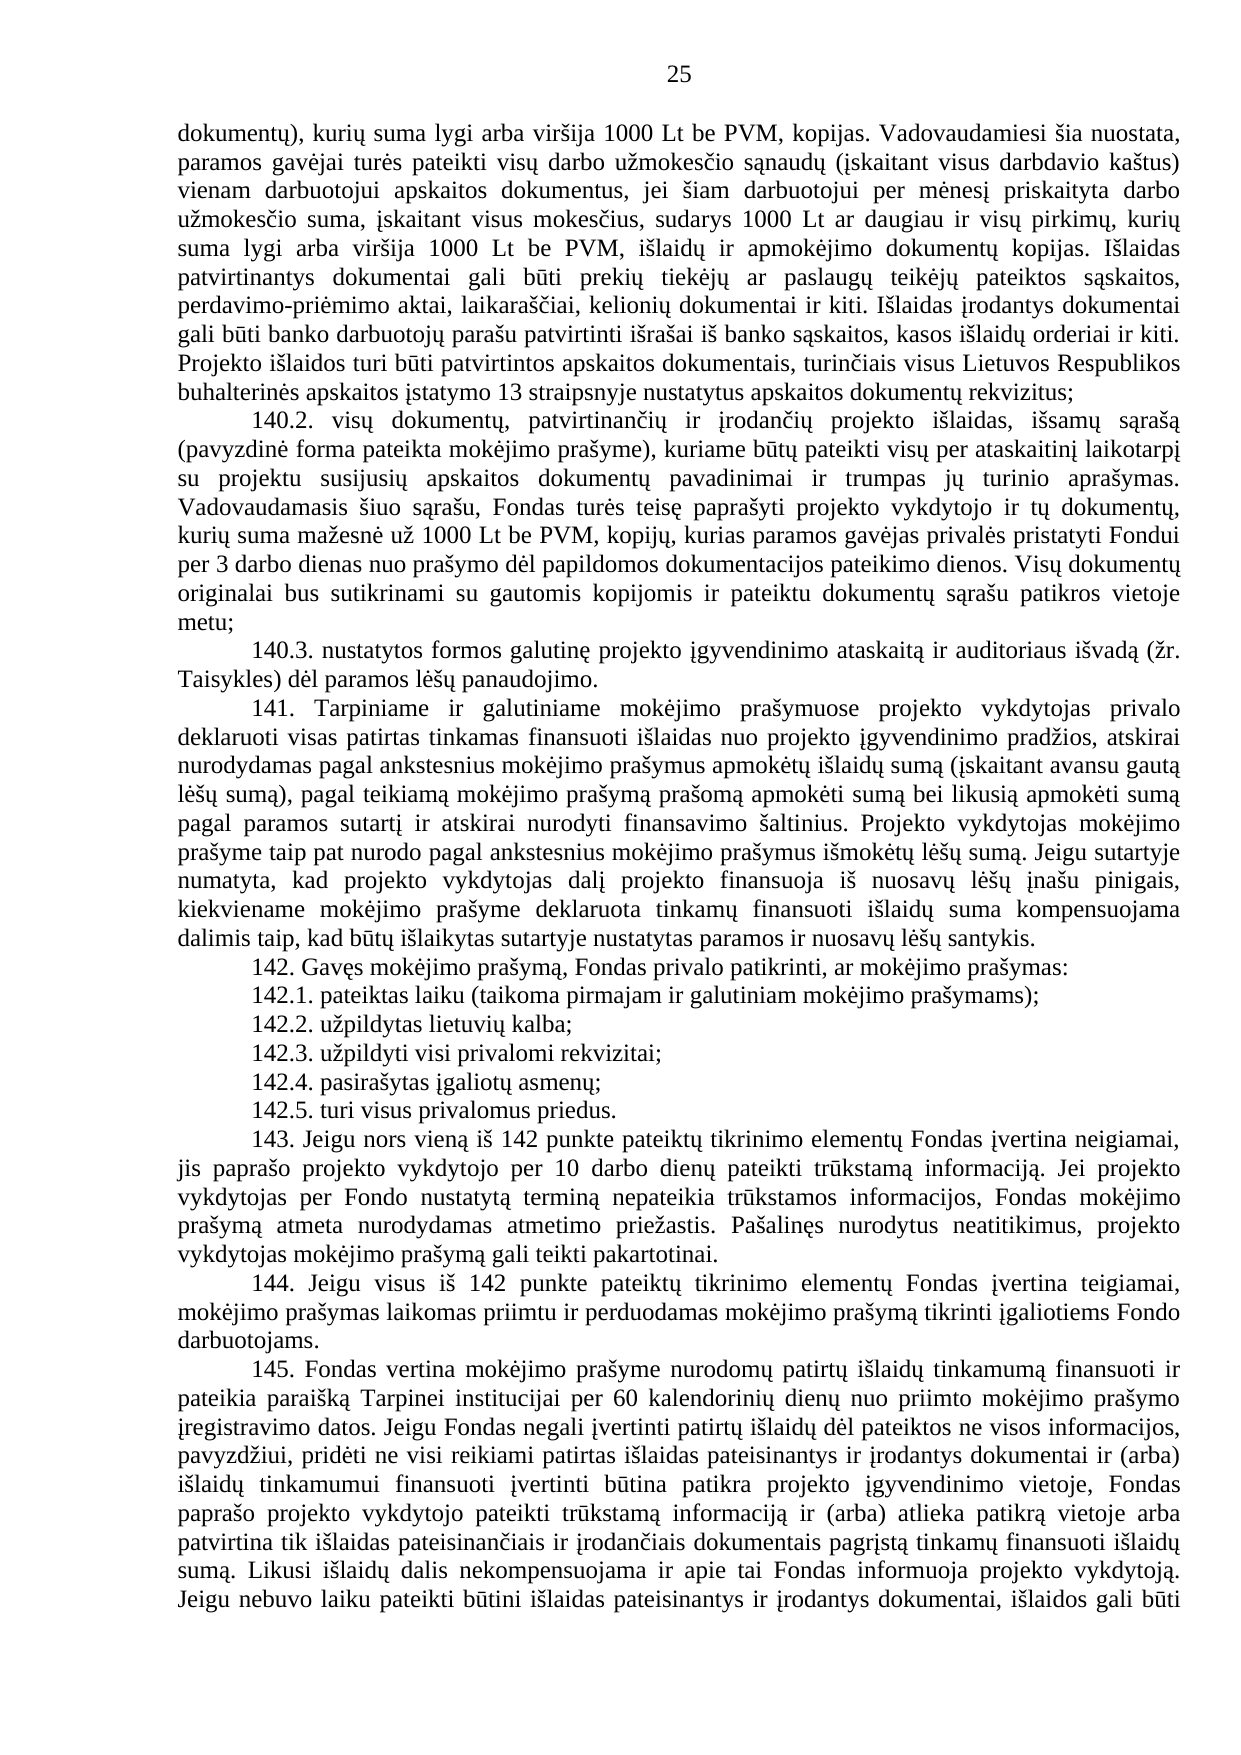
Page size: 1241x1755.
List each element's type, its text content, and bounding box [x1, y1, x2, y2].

text 142.1. pateiktas laiku (taikoma pirmajam ir galutiniam mokėjimo prašymams); [177, 981, 1181, 1009]
text 142.5. turi visus privalomus priedus. [177, 1096, 1181, 1124]
text 142.2. užpildytas lietuvių kalba; [177, 1009, 1181, 1038]
text 145. Fondas vertina mokėjimo prašyme nurodomų patirtų išlaidų tinkamumą finansuoti ir pateikia paraišką Tarpinei institucijai per 60 kalendorinių dienų nuo priimto mokėjimo prašymo įregistravimo datos. Jeigu Fondas negali įvertinti patirtų išlaidų dėl pateiktos ne visos informacijos, pavyzdžiui, pridėti ne visi reikiami patirtas išlaidas pateisinantys ir įrodantys dokumentai ir (arba) išlaidų tinkamumui finansuoti įvertinti būtina patikra projekto įgyvendinimo vietoje, Fondas paprašo projekto vykdytojo pateikti trūkstamą informaciją ir (arba) atlieka patikrą vietoje arba patvirtina tik išlaidas pateisinančiais ir įrodančiais dokumentais pagrįstą tinkamų finansuoti išlaidų sumą. Likusi išlaidų dalis nekompensuojama ir apie tai Fondas informuoja projekto vykdytoją. Jeigu nebuvo laiku pateikti būtini išlaidas pateisinantys ir įrodantys dokumentai, išlaidos gali būti [177, 1354, 1181, 1613]
text 142. Gavęs mokėjimo prašymą, Fondas privalo patikrinti, ar mokėjimo prašymas: [177, 952, 1181, 981]
text 142.4. pasirašytas įgaliotų asmenų; [177, 1067, 1181, 1096]
text 142.3. užpildyti visi privalomi rekvizitai; [177, 1038, 1181, 1067]
text 140.3. nustatytos formos galutinę projekto įgyvendinimo ataskaitą ir auditoriaus išvadą (žr. Taisykles) dėl paramos lėšų panaudojimo. [177, 636, 1181, 693]
text 140.2. visų dokumentų, patvirtinančių ir įrodančių projekto išlaidas, išsamų sąrašą (pavyzdinė forma pateikta mokėjimo prašyme), kuriame būtų pateikti visų per ataskaitinį laikotarpį su projektu susijusių apskaitos dokumentų pavadinimai ir trumpas jų turinio aprašymas. Vadovaudamasis šiuo sąrašu, Fondas turės teisę paprašyti projekto vykdytojo ir tų dokumentų, kurių suma mažesnė už 1000 Lt be PVM, kopijų, kurias paramos gavėjas privalės pristatyti Fondui per 3 darbo dienas nuo prašymo dėl papildomos dokumentacijos pateikimo dienos. Visų dokumentų originalai bus sutikrinami su gautomis kopijomis ir pateiktu dokumentų sąrašu patikros vietoje metu; [177, 406, 1181, 636]
text 141. Tarpiniame ir galutiniame mokėjimo prašymuose projekto vykdytojas privalo deklaruoti visas patirtas tinkamas finansuoti išlaidas nuo projekto įgyvendinimo pradžios, atskirai nurodydamas pagal ankstesnius mokėjimo prašymus apmokėtų išlaidų sumą (įskaitant avansu gautą lėšų sumą), pagal teikiamą mokėjimo prašymą prašomą apmokėti sumą bei likusią apmokėti sumą pagal paramos sutartį ir atskirai nurodyti finansavimo šaltinius. Projekto vykdytojas mokėjimo prašyme taip pat nurodo pagal ankstesnius mokėjimo prašymus išmokėtų lėšų sumą. Jeigu sutartyje numatyta, kad projekto vykdytojas dalį projekto finansuoja iš nuosavų lėšų įnašu pinigais, kiekviename mokėjimo prašyme deklaruota tinkamų finansuoti išlaidų suma kompensuojama dalimis taip, kad būtų išlaikytas sutartyje nustatytas paramos ir nuosavų lėšų santykis. [177, 693, 1181, 952]
text 143. Jeigu nors vieną iš 142 punkte pateiktų tikrinimo elementų Fondas įvertina neigiamai, jis paprašo projekto vykdytojo per 10 darbo dienų pateikti trūkstamą informaciją. Jei projekto vykdytojas per Fondo nustatytą terminą nepateikia trūkstamos informacijos, Fondas mokėjimo prašymą atmeta nurodydamas atmetimo priežastis. Pašalinęs nurodytus neatitikimus, projekto vykdytojas mokėjimo prašymą gali teikti pakartotinai. [177, 1124, 1181, 1268]
text dokumentų), kurių suma lygi arba viršija 1000 Lt be PVM, kopijas. Vadovaudamiesi šia nuostata, paramos gavėjai turės pateikti visų darbo užmokesčio sąnaudų (įskaitant visus darbdavio kaštus) vienam darbuotojui apskaitos dokumentus, jei šiam darbuotojui per mėnesį priskaityta darbo užmokesčio suma, įskaitant visus mokesčius, sudarys 1000 Lt ar daugiau ir visų pirkimų, kurių suma lygi arba viršija 1000 Lt be PVM, išlaidų ir apmokėjimo dokumentų kopijas. Išlaidas patvirtinantys dokumentai gali būti prekių tiekėjų ar paslaugų teikėjų pateiktos sąskaitos, perdavimo-priėmimo aktai, laikaraščiai, kelionių dokumentai ir kiti. Išlaidas įrodantys dokumentai gali būti banko darbuotojų parašu patvirtinti išrašai iš banko sąskaitos, kasos išlaidų orderiai ir kiti. Projekto išlaidos turi būti patvirtintos apskaitos dokumentais, turinčiais visus Lietuvos Respublikos buhalterinės apskaitos įstatymo 13 straipsnyje nustatytus apskaitos dokumentų rekvizitus; [177, 118, 1181, 406]
text 144. Jeigu visus iš 142 punkte pateiktų tikrinimo elementų Fondas įvertina teigiamai, mokėjimo prašymas laikomas priimtu ir perduodamas mokėjimo prašymą tikrinti įgaliotiems Fondo darbuotojams. [177, 1268, 1181, 1354]
